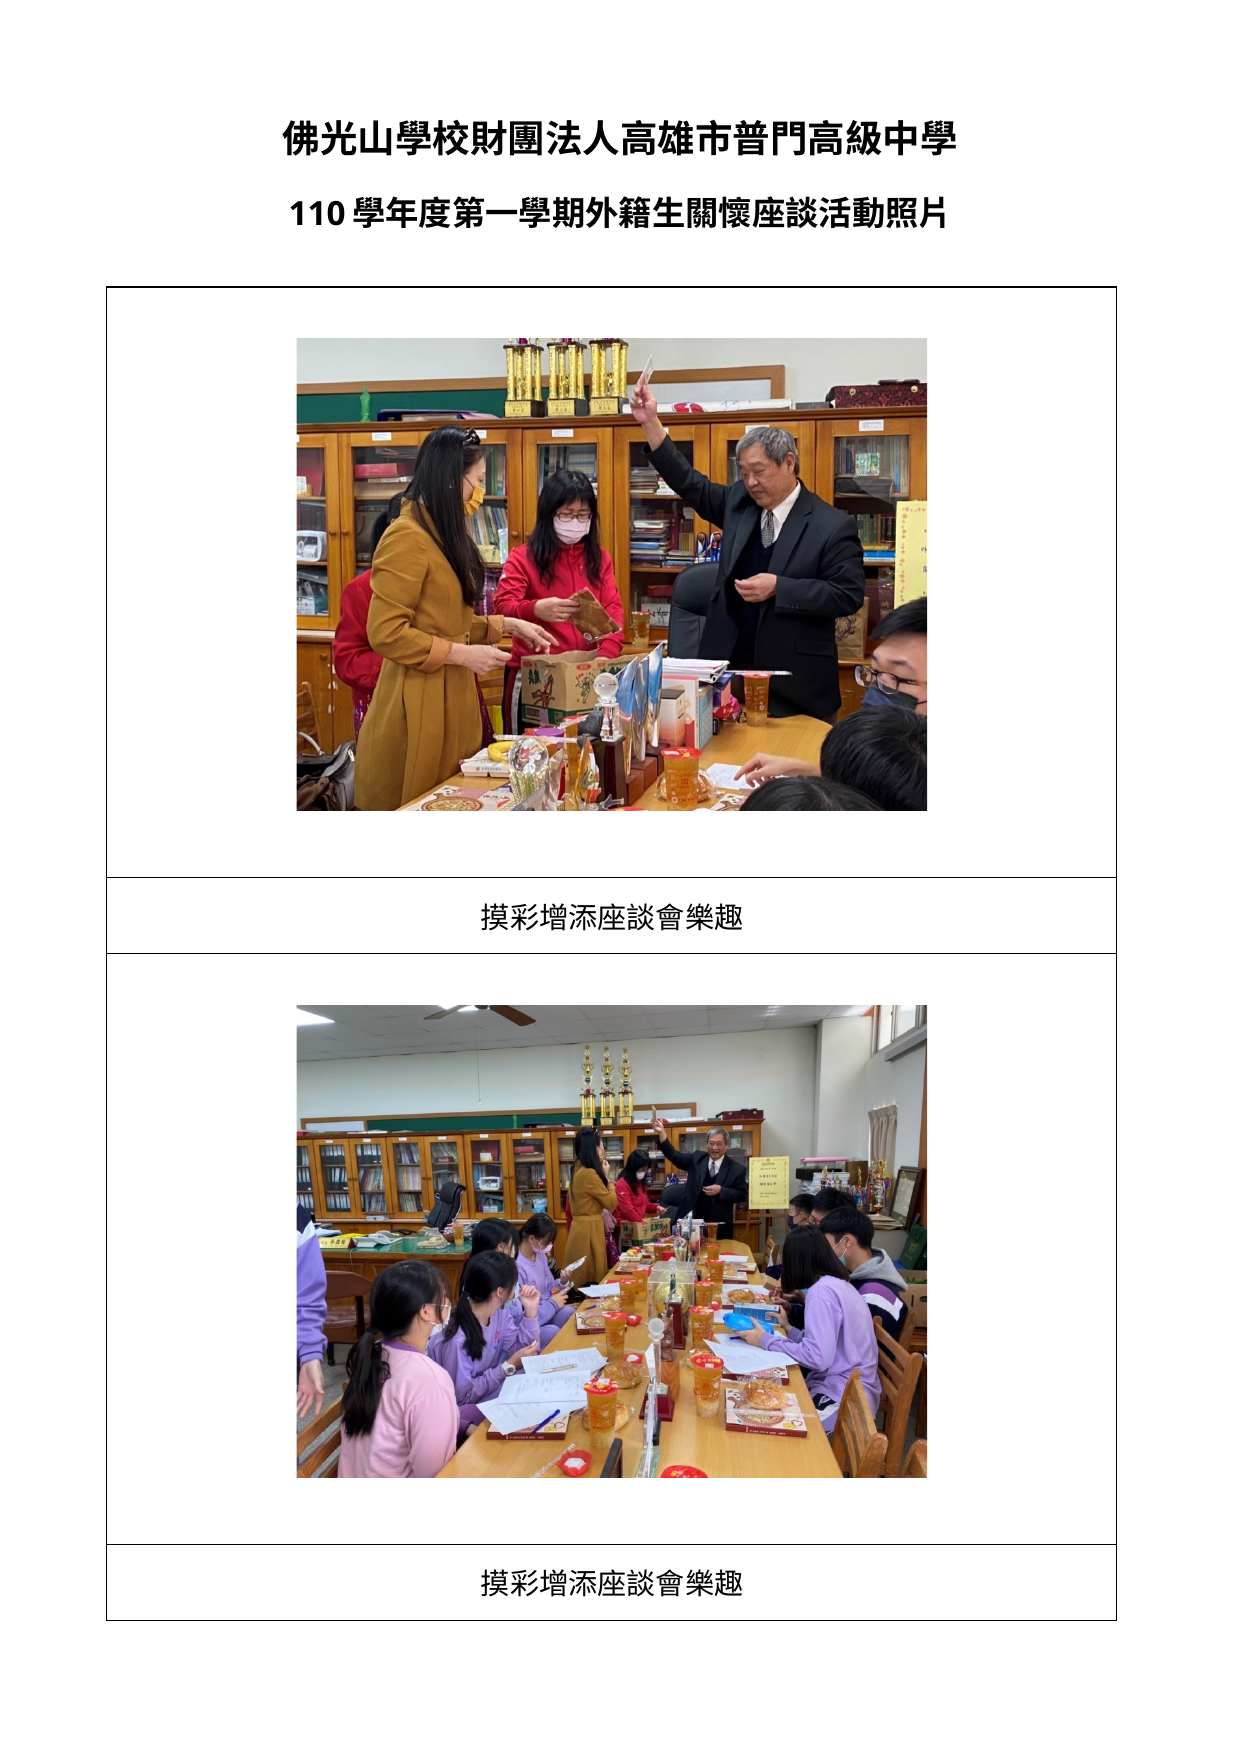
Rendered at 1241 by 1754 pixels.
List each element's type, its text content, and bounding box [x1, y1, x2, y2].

table_cell [107, 954, 1116, 1543]
text 110學年度第一學期外籍生關懷座談活動照片 [118, 174, 1122, 249]
table_cell 摸彩增添座談會樂趣 [107, 878, 1116, 953]
table_cell 摸彩增添座談會樂趣 [107, 1545, 1116, 1619]
table_header [107, 288, 1116, 877]
picture [296, 338, 928, 811]
text 佛光山學校財團法人高雄市普門高級中學 [118, 99, 1122, 174]
picture [296, 1005, 928, 1478]
